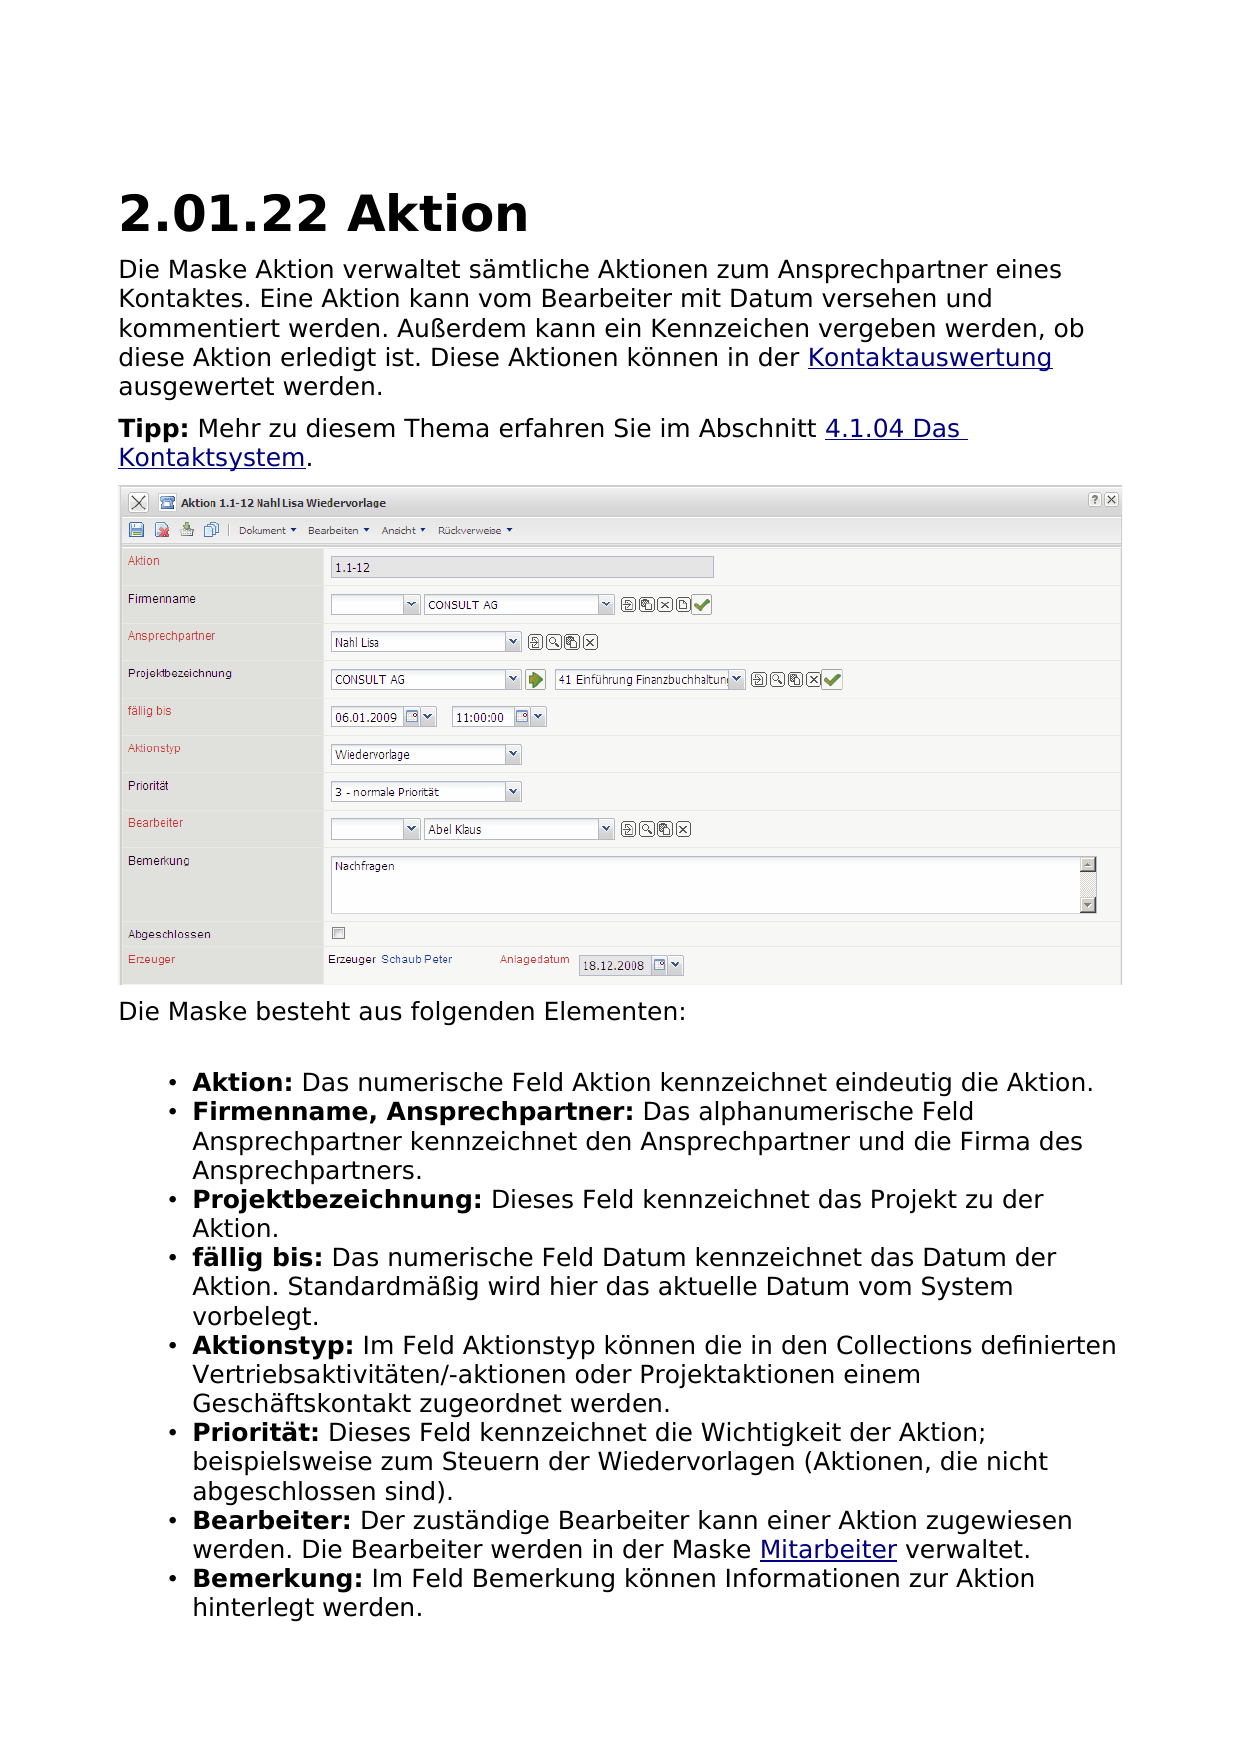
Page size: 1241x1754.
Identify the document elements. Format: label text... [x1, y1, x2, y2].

list fällig bis: Das numerische Feld Datum kennzeichnet das Datum der Aktion. Standardmäßig wird hier das aktuelle Datum vom System vorbelegt. [177, 1243, 1122, 1331]
picture [118, 484, 1123, 985]
list Firmenname, Ansprechpartner: Das alphanumerische Feld Ansprechpartner kennzeichnet den Ansprechpartner und die Firma des Ansprechpartners. [177, 1097, 1122, 1185]
subtitle 2.01.22 Aktion [118, 185, 1122, 243]
list Bemerkung: Im Feld Bemerkung können Informationen zur Aktion hinterlegt werden. [177, 1564, 1122, 1622]
text Tipp: Mehr zu diesem Thema erfahren Sie im Abschnitt 4.1.04 Das Kontaktsystem. [118, 414, 1122, 472]
list Bearbeiter: Der zuständige Bearbeiter kann einer Aktion zugewiesen werden. Die Bearbeiter werden in der Maske Mitarbeiter verwaltet. [177, 1506, 1122, 1564]
text Die Maske besteht aus folgenden Elementen: [118, 997, 1122, 1026]
list Aktion: Das numerische Feld Aktion kennzeichnet eindeutig die Aktion. [177, 1068, 1122, 1097]
list Aktionstyp: Im Feld Aktionstyp können die in den Collections definierten Vertriebsaktivitäten/-aktionen oder Projektaktionen einem Geschäftskontakt zugeordnet werden. [177, 1331, 1122, 1418]
list Projektbezeichnung: Dieses Feld kennzeichnet das Projekt zu der Aktion. [177, 1185, 1122, 1243]
list Priorität: Dieses Feld kennzeichnet die Wichtigkeit der Aktion; beispielsweise zum Steuern der Wiedervorlagen (Aktionen, die nicht abgeschlossen sind). [177, 1418, 1122, 1506]
text Die Maske Aktion verwaltet sämtliche Aktionen zum Ansprechpartner eines Kontaktes. Eine Aktion kann vom Bearbeiter mit Datum versehen und kommentiert werden. Außerdem kann ein Kennzeichen vergeben werden, ob diese Aktion erledigt ist. Diese Aktionen können in der Kontaktauswertung ausgewertet werden. [118, 256, 1122, 401]
